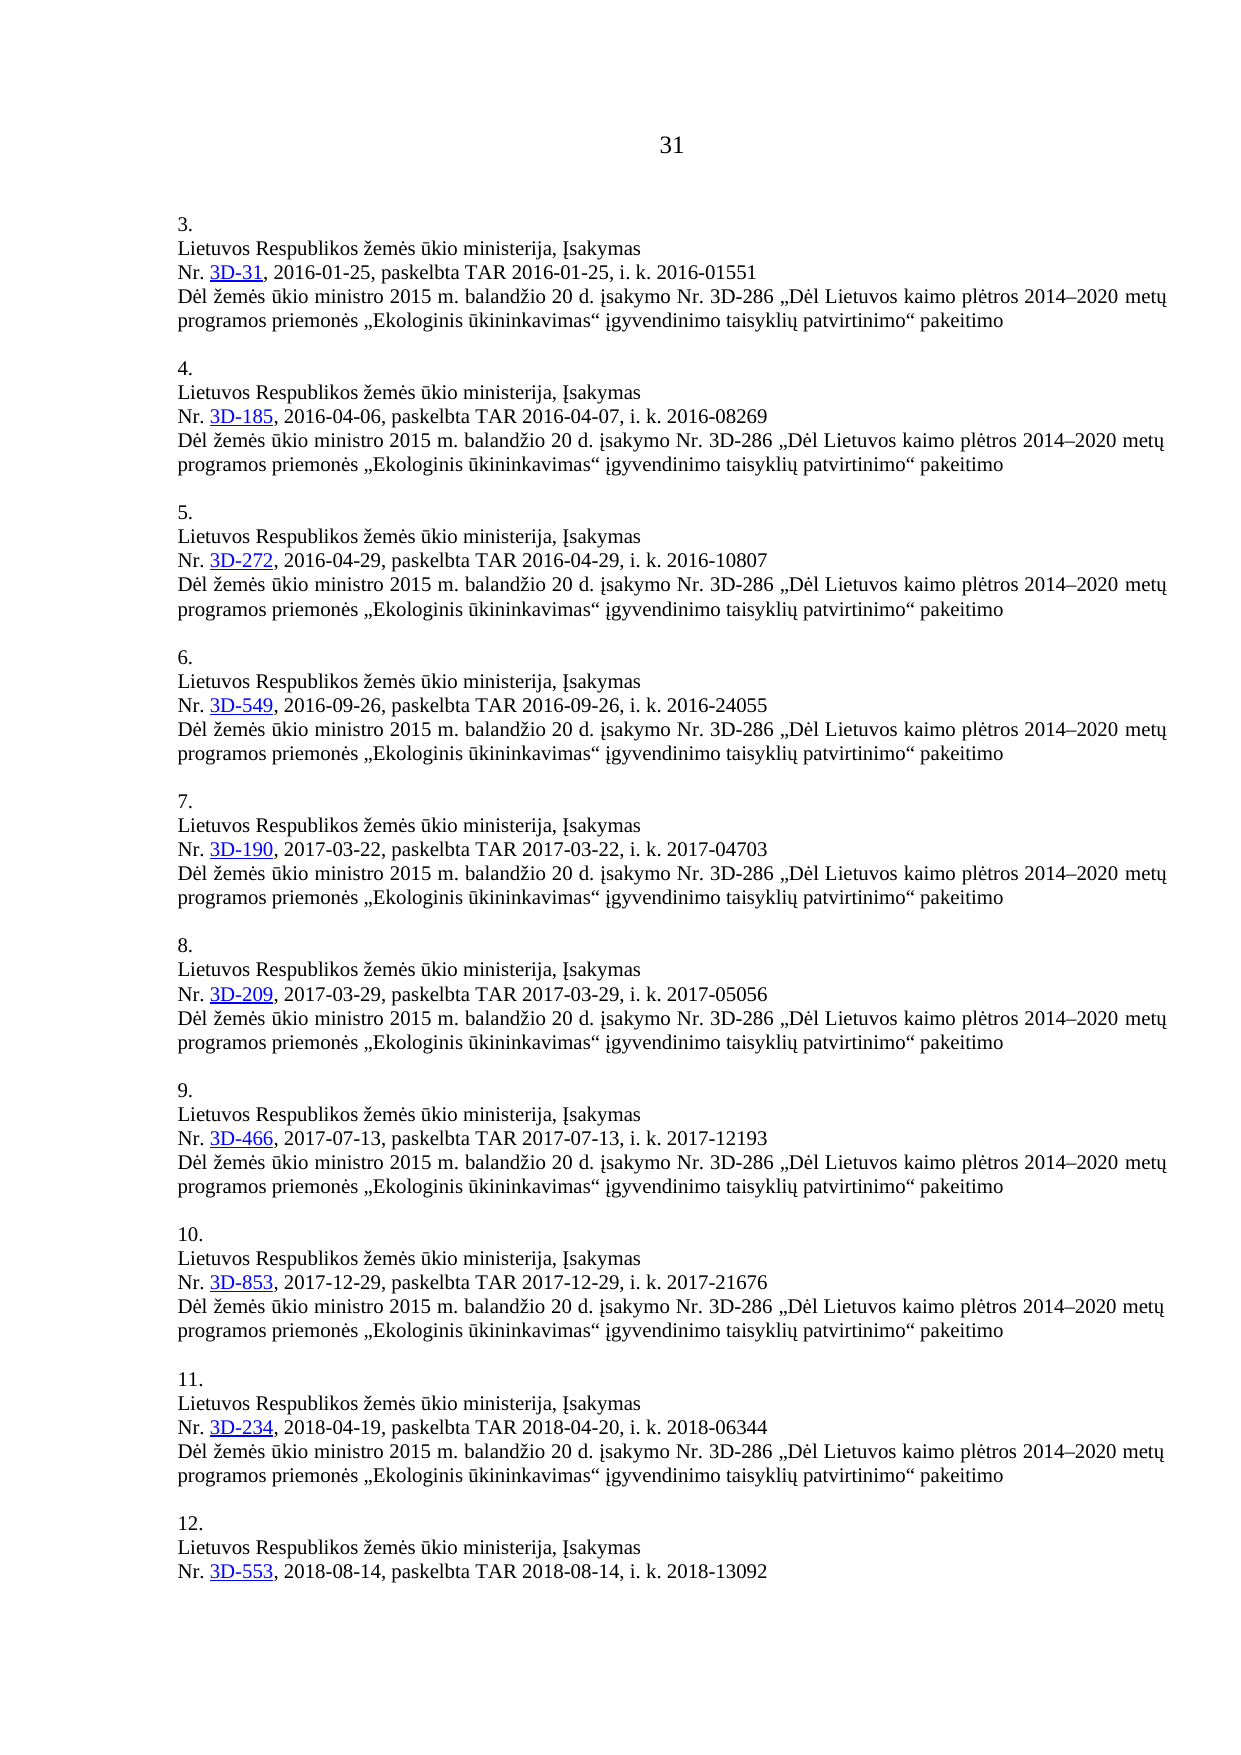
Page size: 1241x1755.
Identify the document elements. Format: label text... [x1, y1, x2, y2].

text 4. [177, 356, 1167, 380]
text 9. [177, 1078, 1167, 1102]
text Dėl žemės ūkio ministro 2015 m. balandžio 20 d. įsakymo Nr. 3D-286 „Dėl Lietuvos kaimo plėtros 2014–2020 metų programos priemonės „Ekologinis ūkininkavimas“ įgyvendinimo taisyklių patvirtinimo“ pakeitimo [177, 1006, 1167, 1054]
text Dėl žemės ūkio ministro 2015 m. balandžio 20 d. įsakymo Nr. 3D-286 „Dėl Lietuvos kaimo plėtros 2014–2020 metų programos priemonės „Ekologinis ūkininkavimas“ įgyvendinimo taisyklių patvirtinimo“ pakeitimo [177, 428, 1167, 476]
text Dėl žemės ūkio ministro 2015 m. balandžio 20 d. įsakymo Nr. 3D-286 „Dėl Lietuvos kaimo plėtros 2014–2020 metų programos priemonės „Ekologinis ūkininkavimas“ įgyvendinimo taisyklių patvirtinimo“ pakeitimo [177, 284, 1167, 332]
text Dėl žemės ūkio ministro 2015 m. balandžio 20 d. įsakymo Nr. 3D-286 „Dėl Lietuvos kaimo plėtros 2014–2020 metų programos priemonės „Ekologinis ūkininkavimas“ įgyvendinimo taisyklių patvirtinimo“ pakeitimo [177, 717, 1167, 765]
text Nr. 3D-234, 2018-04-19, paskelbta TAR 2018-04-20, i. k. 2018-06344 [177, 1414, 1167, 1439]
text 12. [177, 1511, 1167, 1535]
text Nr. 3D-549, 2016-09-26, paskelbta TAR 2016-09-26, i. k. 2016-24055 [177, 693, 1167, 717]
text 8. [177, 933, 1167, 957]
text Lietuvos Respublikos žemės ūkio ministerija, Įsakymas [177, 1246, 1167, 1270]
text Nr. 3D-31, 2016-01-25, paskelbta TAR 2016-01-25, i. k. 2016-01551 [177, 259, 1167, 284]
text Lietuvos Respublikos žemės ūkio ministerija, Įsakymas [177, 380, 1167, 404]
text Nr. 3D-466, 2017-07-13, paskelbta TAR 2017-07-13, i. k. 2017-12193 [177, 1126, 1167, 1150]
text 5. [177, 500, 1167, 524]
text Lietuvos Respublikos žemės ūkio ministerija, Įsakymas [177, 1535, 1167, 1559]
text 11. [177, 1366, 1167, 1391]
text 3. [177, 211, 1167, 236]
text Dėl žemės ūkio ministro 2015 m. balandžio 20 d. įsakymo Nr. 3D-286 „Dėl Lietuvos kaimo plėtros 2014–2020 metų programos priemonės „Ekologinis ūkininkavimas“ įgyvendinimo taisyklių patvirtinimo“ pakeitimo [177, 572, 1167, 621]
text Lietuvos Respublikos žemės ūkio ministerija, Įsakymas [177, 524, 1167, 548]
text Lietuvos Respublikos žemės ūkio ministerija, Įsakymas [177, 1102, 1167, 1126]
text Lietuvos Respublikos žemės ūkio ministerija, Įsakymas [177, 669, 1167, 693]
text 6. [177, 644, 1167, 669]
text Nr. 3D-272, 2016-04-29, paskelbta TAR 2016-04-29, i. k. 2016-10807 [177, 548, 1167, 572]
text Nr. 3D-209, 2017-03-29, paskelbta TAR 2017-03-29, i. k. 2017-05056 [177, 981, 1167, 1006]
text Nr. 3D-553, 2018-08-14, paskelbta TAR 2018-08-14, i. k. 2018-13092 [177, 1559, 1167, 1583]
text Lietuvos Respublikos žemės ūkio ministerija, Įsakymas [177, 957, 1167, 981]
text Lietuvos Respublikos žemės ūkio ministerija, Įsakymas [177, 1391, 1167, 1414]
text Dėl žemės ūkio ministro 2015 m. balandžio 20 d. įsakymo Nr. 3D-286 „Dėl Lietuvos kaimo plėtros 2014–2020 metų programos priemonės „Ekologinis ūkininkavimas“ įgyvendinimo taisyklių patvirtinimo“ pakeitimo [177, 1439, 1167, 1487]
text Dėl žemės ūkio ministro 2015 m. balandžio 20 d. įsakymo Nr. 3D-286 „Dėl Lietuvos kaimo plėtros 2014–2020 metų programos priemonės „Ekologinis ūkininkavimas“ įgyvendinimo taisyklių patvirtinimo“ pakeitimo [177, 1150, 1167, 1198]
text Lietuvos Respublikos žemės ūkio ministerija, Įsakymas [177, 236, 1167, 259]
text 10. [177, 1222, 1167, 1246]
text 7. [177, 789, 1167, 813]
text Dėl žemės ūkio ministro 2015 m. balandžio 20 d. įsakymo Nr. 3D-286 „Dėl Lietuvos kaimo plėtros 2014–2020 metų programos priemonės „Ekologinis ūkininkavimas“ įgyvendinimo taisyklių patvirtinimo“ pakeitimo [177, 1294, 1167, 1342]
text Nr. 3D-185, 2016-04-06, paskelbta TAR 2016-04-07, i. k. 2016-08269 [177, 404, 1167, 428]
text Nr. 3D-190, 2017-03-22, paskelbta TAR 2017-03-22, i. k. 2017-04703 [177, 837, 1167, 861]
text Lietuvos Respublikos žemės ūkio ministerija, Įsakymas [177, 813, 1167, 837]
text Nr. 3D-853, 2017-12-29, paskelbta TAR 2017-12-29, i. k. 2017-21676 [177, 1270, 1167, 1294]
text Dėl žemės ūkio ministro 2015 m. balandžio 20 d. įsakymo Nr. 3D-286 „Dėl Lietuvos kaimo plėtros 2014–2020 metų programos priemonės „Ekologinis ūkininkavimas“ įgyvendinimo taisyklių patvirtinimo“ pakeitimo [177, 861, 1167, 909]
